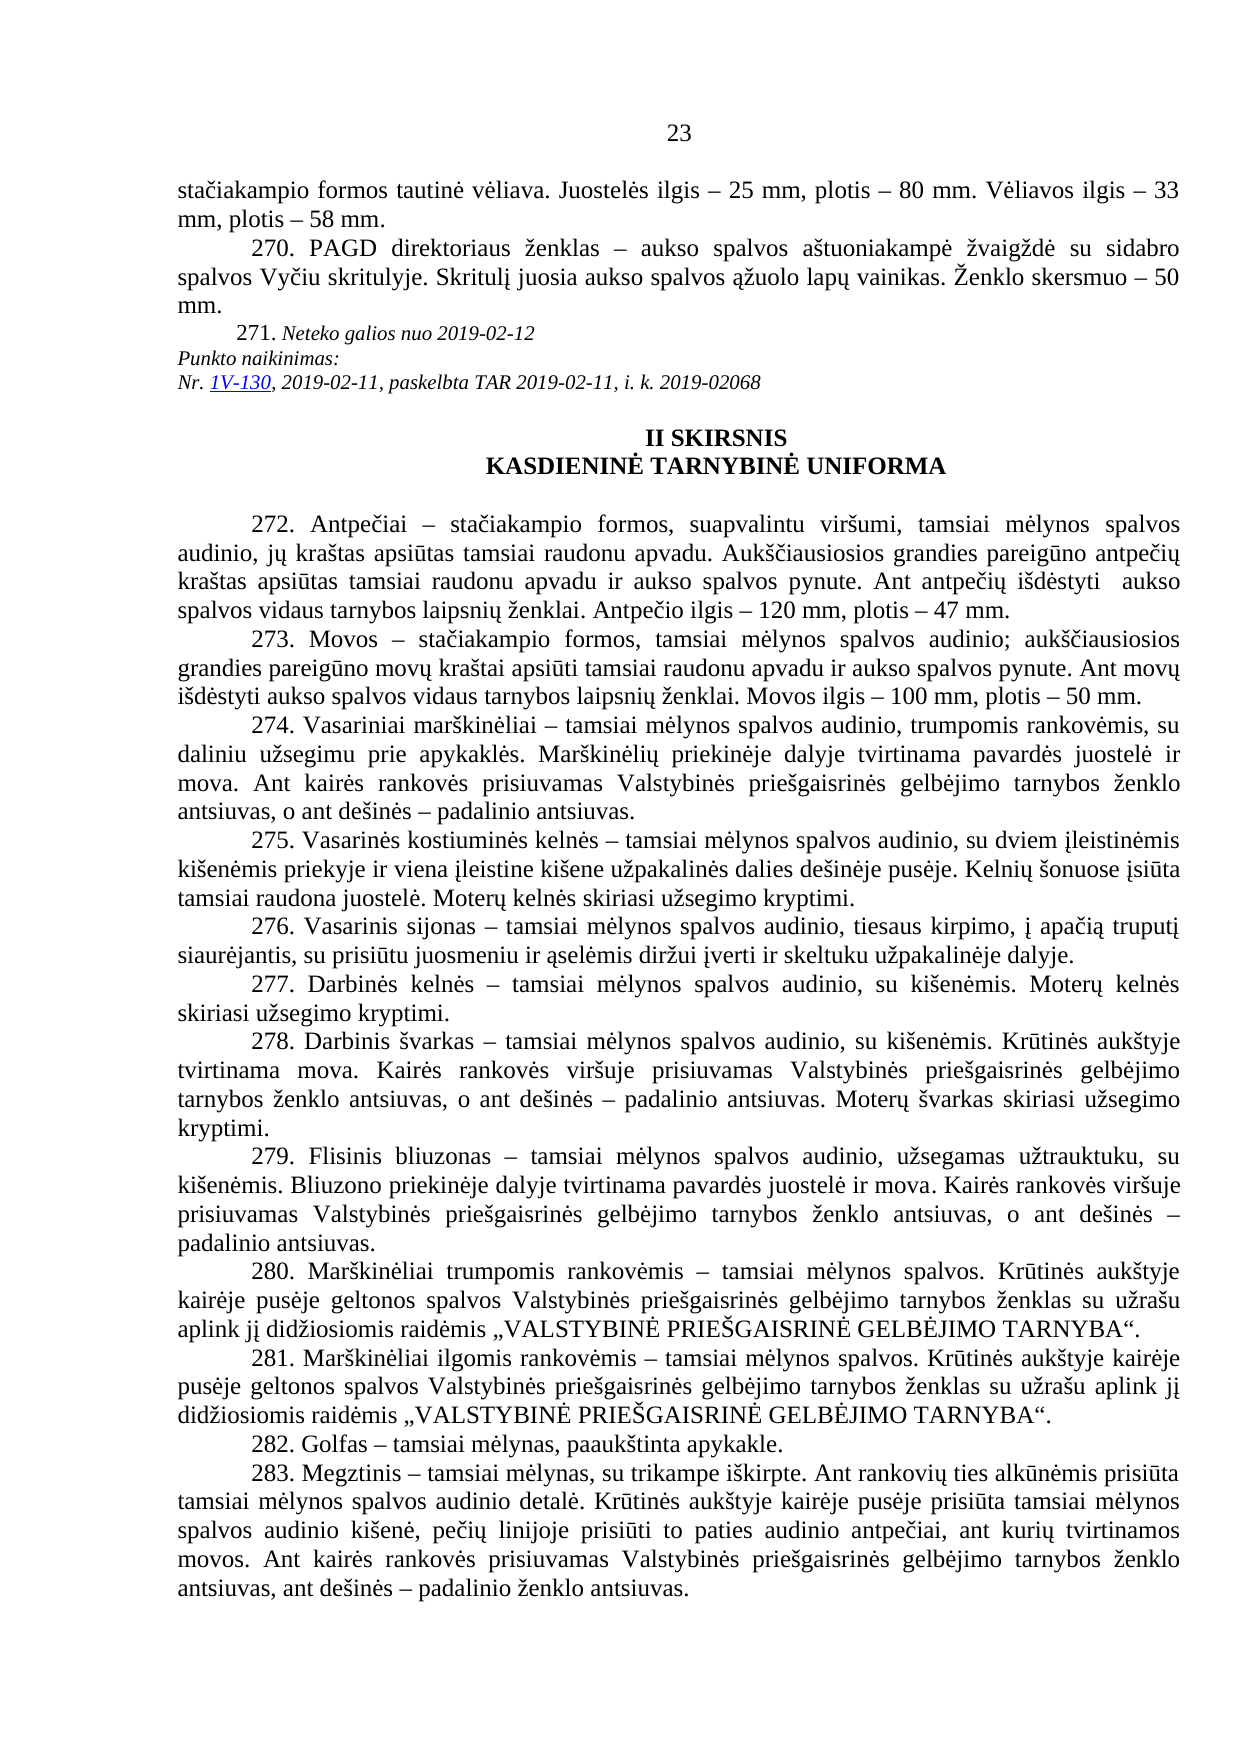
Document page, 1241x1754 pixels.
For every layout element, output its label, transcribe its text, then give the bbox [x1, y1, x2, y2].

text 279. Flisinis bliuzonas – tamsiai mėlynos spalvos audinio, užsegamas užtrauktuku, su kišenėmis. Bliuzono priekinėje dalyje tvirtinama pavardės juostelė ir mova. Kairės rankovės viršuje prisiuvamas Valstybinės priešgaisrinės gelbėjimo tarnybos ženklo antsiuvas, o ant dešinės – padalinio antsiuvas. [177, 1141, 1181, 1256]
text 271. Neteko galios nuo 2019-02-12 [177, 319, 1181, 346]
text 277. Darbinės kelnės – tamsiai mėlynos spalvos audinio, su kišenėmis. Moterų kelnės skiriasi užsegimo kryptimi. [177, 969, 1181, 1026]
text 274. Vasariniai marškinėliai – tamsiai mėlynos spalvos audinio, trumpomis rankovėmis, su daliniu užsegimu prie apykaklės. Marškinėlių priekinėje dalyje tvirtinama pavardės juostelė ir mova. Ant kairės rankovės prisiuvamas Valstybinės priešgaisrinės gelbėjimo tarnybos ženklo antsiuvas, o ant dešinės – padalinio antsiuvas. [177, 710, 1181, 825]
text 270. PAGD direktoriaus ženklas – aukso spalvos aštuoniakampė žvaigždė su sidabro spalvos Vyčiu skritulyje. Skritulį juosia aukso spalvos ąžuolo lapų vainikas. Ženklo skersmuo – 50 mm. [177, 233, 1181, 319]
text Punkto naikinimas: [177, 346, 1181, 370]
text 282. Golfas – tamsiai mėlynas, paaukštinta apykakle. [177, 1429, 1181, 1458]
text 281. Marškinėliai ilgomis rankovėmis – tamsiai mėlynos spalvos. Krūtinės aukštyje kairėje pusėje geltonos spalvos Valstybinės priešgaisrinės gelbėjimo tarnybos ženklas su užrašu aplink jį didžiosiomis raidėmis „VALSTYBINĖ PRIEŠGAISRINĖ GELBĖJIMO TARNYBA“. [177, 1343, 1181, 1429]
text 283. Megztinis – tamsiai mėlynas, su trikampe iškirpte. Ant rankovių ties alkūnėmis prisiūta tamsiai mėlynos spalvos audinio detalė. Krūtinės aukštyje kairėje pusėje prisiūta tamsiai mėlynos spalvos audinio kišenė, pečių linijoje prisiūti to paties audinio antpečiai, ant kurių tvirtinamos movos. Ant kairės rankovės prisiuvamas Valstybinės priešgaisrinės gelbėjimo tarnybos ženklo antsiuvas, ant dešinės – padalinio ženklo antsiuvas. [177, 1458, 1181, 1601]
text II skirsnis [177, 423, 1181, 451]
text 280. Marškinėliai trumpomis rankovėmis – tamsiai mėlynos spalvos. Krūtinės aukštyje kairėje pusėje geltonos spalvos Valstybinės priešgaisrinės gelbėjimo tarnybos ženklas su užrašu aplink jį didžiosiomis raidėmis „VALSTYBINĖ PRIEŠGAISRINĖ GELBĖJIMO TARNYBA“. [177, 1256, 1181, 1343]
text stačiakampio formos tautinė vėliava. Juostelės ilgis – 25 mm, plotis – 80 mm. Vėliavos ilgis – 33 mm, plotis – 58 mm. [177, 176, 1181, 233]
text 276. Vasarinis sijonas – tamsiai mėlynos spalvos audinio, tiesaus kirpimo, į apačią truputį siaurėjantis, su prisiūtu juosmeniu ir ąselėmis diržui įverti ir skeltuku užpakalinėje dalyje. [177, 911, 1181, 969]
text 275. Vasarinės kostiuminės kelnės – tamsiai mėlynos spalvos audinio, su dviem įleistinėmis kišenėmis priekyje ir viena įleistine kišene užpakalinės dalies dešinėje pusėje. Kelnių šonuose įsiūta tamsiai raudona juostelė. Moterų kelnės skiriasi užsegimo kryptimi. [177, 825, 1181, 911]
text 272. Antpečiai – stačiakampio formos, suapvalintu viršumi, tamsiai mėlynos spalvos audinio, jų kraštas apsiūtas tamsiai raudonu apvadu. Aukščiausiosios grandies pareigūno antpečių kraštas apsiūtas tamsiai raudonu apvadu ir aukso spalvos pynute. Ant antpečių išdėstyti aukso spalvos vidaus tarnybos laipsnių ženklai. Antpečio ilgis – 120 mm, plotis – 47 mm. [177, 509, 1181, 624]
text KASDIENINĖ TARNYBINĖ UNIFORMA [177, 451, 1181, 480]
text 273. Movos – stačiakampio formos, tamsiai mėlynos spalvos audinio; aukščiausiosios grandies pareigūno movų kraštai apsiūti tamsiai raudonu apvadu ir aukso spalvos pynute. Ant movų išdėstyti aukso spalvos vidaus tarnybos laipsnių ženklai. Movos ilgis – 100 mm, plotis – 50 mm. [177, 624, 1181, 710]
text Nr. 1V-130, 2019-02-11, paskelbta TAR 2019-02-11, i. k. 2019-02068 [177, 370, 1181, 394]
text 278. Darbinis švarkas – tamsiai mėlynos spalvos audinio, su kišenėmis. Krūtinės aukštyje tvirtinama mova. Kairės rankovės viršuje prisiuvamas Valstybinės priešgaisrinės gelbėjimo tarnybos ženklo antsiuvas, o ant dešinės – padalinio antsiuvas. Moterų švarkas skiriasi užsegimo kryptimi. [177, 1026, 1181, 1141]
